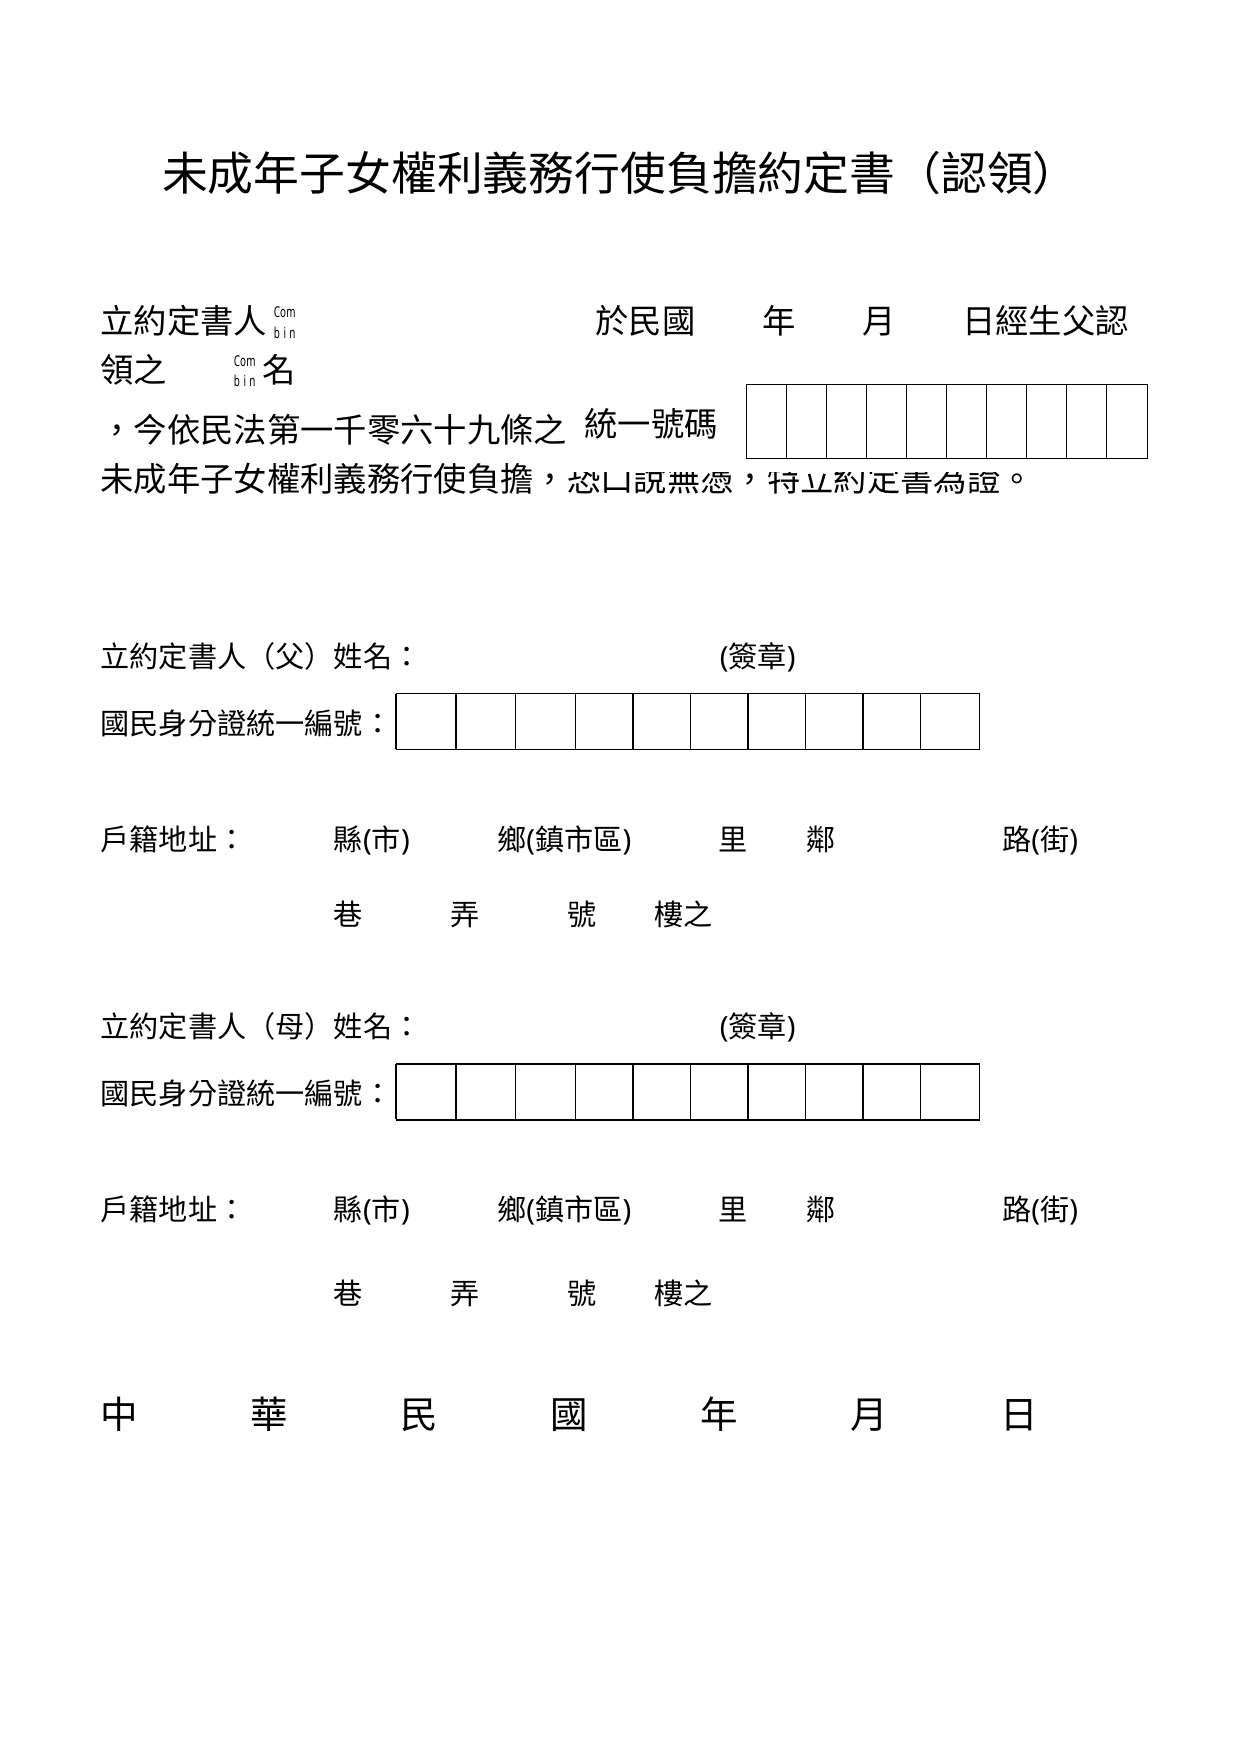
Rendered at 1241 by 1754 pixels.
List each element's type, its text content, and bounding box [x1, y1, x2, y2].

table_header 國民身分證統一編號： [98, 1063, 395, 1119]
table_header [827, 385, 866, 458]
table_header [397, 1065, 455, 1119]
table_header [1107, 385, 1147, 458]
table_header 國民身分證統一編號： [98, 693, 395, 749]
text 中 華 民 國 年 月 日 [100, 1375, 1140, 1450]
table_header [457, 694, 515, 749]
table_header [864, 1065, 920, 1119]
text 立約定書人Combin 於民國 年 月 日經生父認領之 Combin名 [100, 295, 1140, 392]
table_header [634, 1065, 690, 1119]
table_header [516, 694, 575, 749]
table_header [806, 694, 862, 749]
table_header [576, 1065, 632, 1119]
text 戶籍地址： 縣(市) 鄉(鎮市區) 里 鄰 路(街) [100, 800, 1140, 875]
text 戶籍地址： 縣(市) 鄉(鎮市區) 里 鄰 路(街) [100, 1171, 1140, 1246]
text 立約定書人Combin 於民國 年 月 日經生父認領之 Combin名 [569, 377, 1169, 470]
text 立約定書人（父）姓名： (簽章) [100, 617, 1140, 692]
table_header [397, 694, 455, 749]
text 巷 弄 號 樓之 [100, 875, 1140, 950]
table_header [907, 385, 946, 458]
table_header [787, 385, 826, 458]
table_header 統一號碼 [581, 384, 746, 458]
table_header [634, 694, 690, 749]
table_header [691, 1065, 747, 1119]
table_header [1027, 385, 1066, 458]
text 巷 弄 號 樓之 [100, 1254, 1140, 1329]
table_header [921, 694, 979, 749]
table_header [516, 1065, 575, 1119]
table_header [947, 385, 986, 458]
text ，今依民法第一千零六十九條之一規定，約定由 Combin 對未成年子女權利義務行使負擔，恐口說無憑，特立約定書為證。 [100, 404, 1140, 501]
table_header [749, 1065, 805, 1119]
table_header [457, 1065, 515, 1119]
table_header [864, 694, 920, 749]
table_header [576, 694, 632, 749]
table_header [867, 385, 906, 458]
table_header [987, 385, 1026, 458]
text 未成年子女權利義務行使負擔約定書（認領） [100, 133, 1140, 208]
text 立約定書人（母）姓名： (簽章) [100, 988, 1140, 1063]
table_header [747, 385, 786, 458]
table_header [806, 1065, 862, 1119]
table_header [749, 694, 805, 749]
table_header [691, 694, 747, 749]
table_header [1067, 385, 1106, 458]
table_header [921, 1065, 979, 1119]
